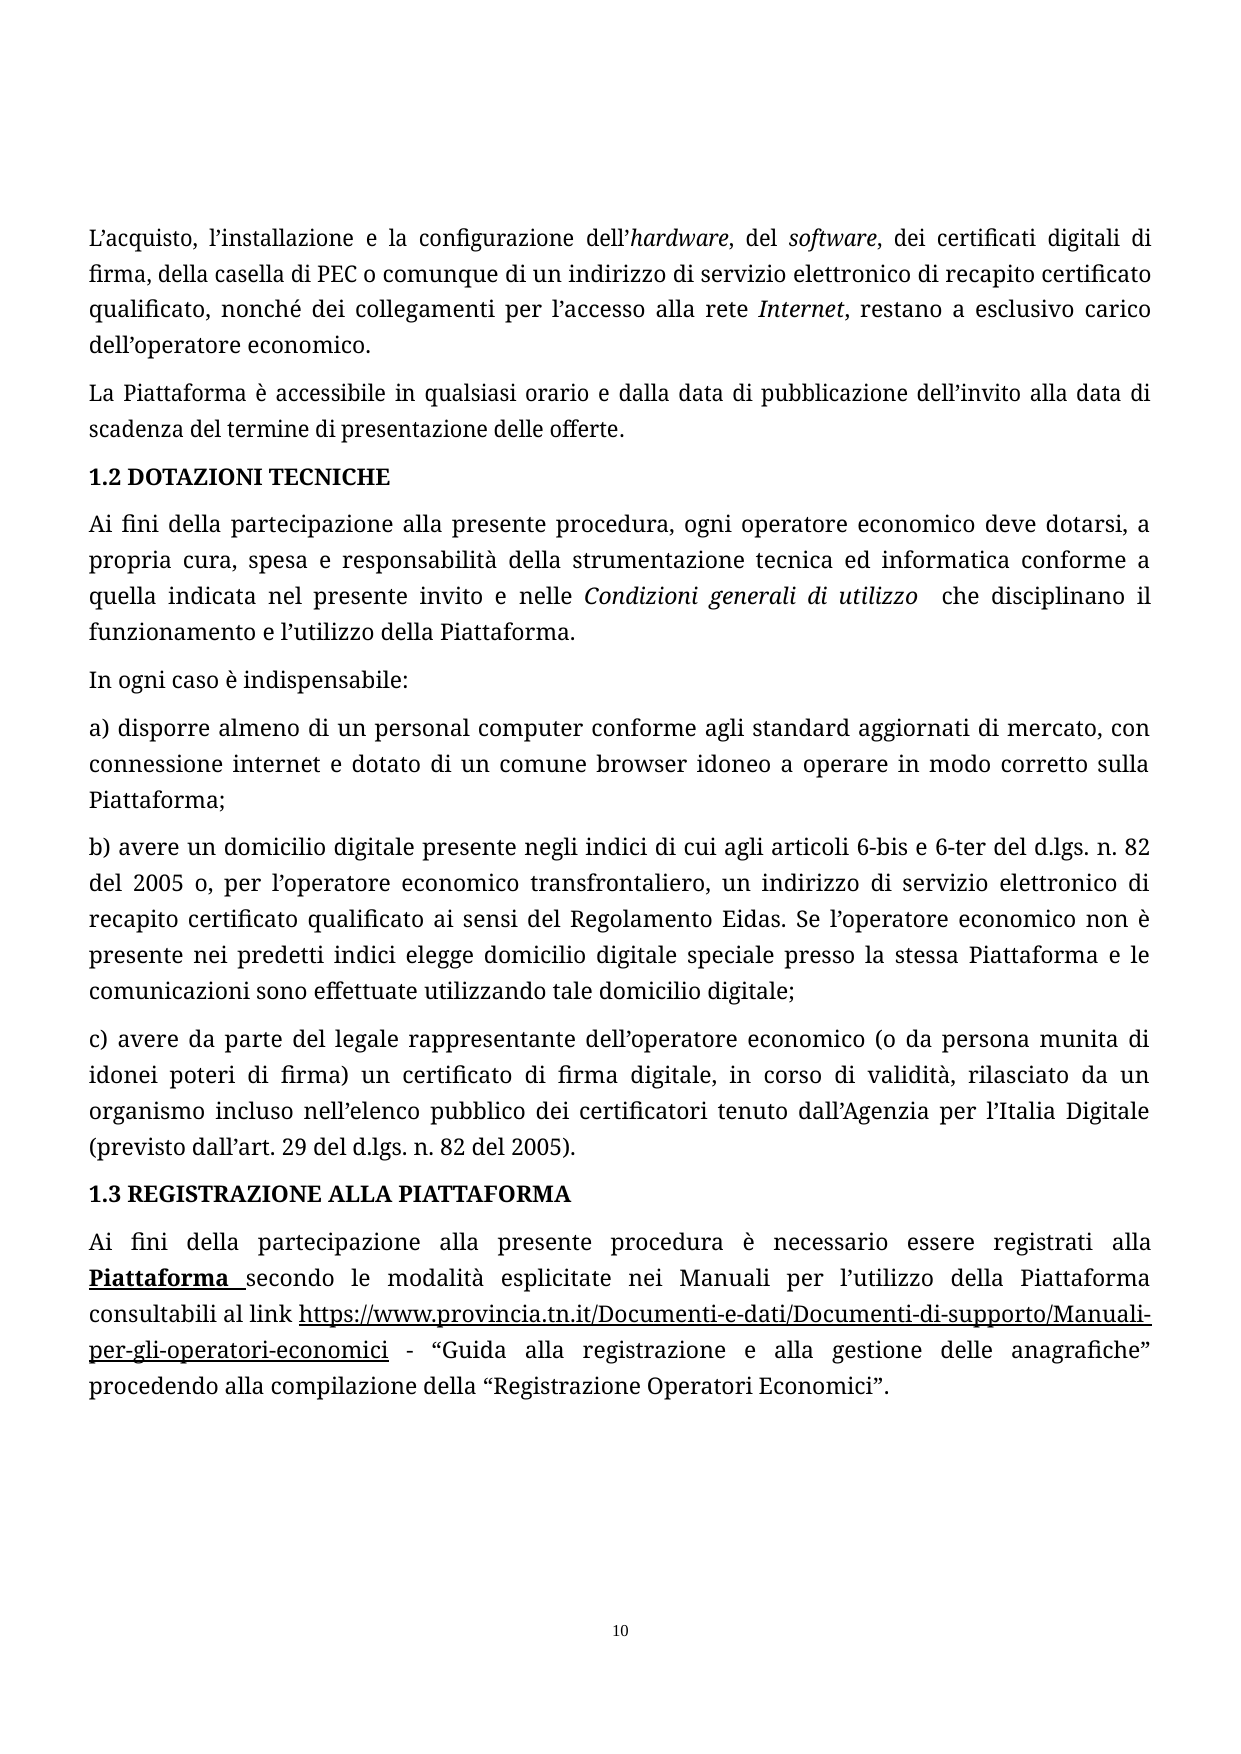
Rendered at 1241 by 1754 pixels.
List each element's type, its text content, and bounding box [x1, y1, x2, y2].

text Ai fini della partecipazione alla presente procedura è necessario essere registrati alla Piattaforma secondo le modalità esplicitate nei Manuali per l’utilizzo della Piattaforma consultabili al link https://www.provincia.tn.it/Documenti-e-dati/Documenti-di-supporto/Manuali-per-gli-operatori-economici - “Guida alla registrazione e alla gestione delle anagrafiche” procedendo alla compilazione della “Registrazione Operatori Economici”. [89, 1226, 1152, 1401]
text In ogni caso è indispensabile: [89, 664, 1152, 695]
subtitle 1.2 DOTAZIONI TECNICHE [89, 461, 1152, 492]
text Ai fini della partecipazione alla presente procedura, ogni operatore economico deve dotarsi, a propria cura, spesa e responsabilità della strumentazione tecnica ed informatica conforme a quella indicata nel presente invito e nelle Condizioni generali di utilizzo che disciplinano il funzionamento e l’utilizzo della Piattaforma. [89, 508, 1152, 647]
text L’acquisto, l’installazione e la configurazione dell’hardware, del software, dei certificati digitali di firma, della casella di PEC o comunque di un indirizzo di servizio elettronico di recapito certificato qualificato, nonché dei collegamenti per l’accesso alla rete Internet, restano a esclusivo carico dell’operatore economico. [89, 222, 1152, 361]
text b) avere un domicilio digitale presente negli indici di cui agli articoli 6-bis e 6-ter del d.lgs. n. 82 del 2005 o, per l’operatore economico transfrontaliero, un indirizzo di servizio elettronico di recapito certificato qualificato ai sensi del Regolamento Eidas. Se l’operatore economico non è presente nei predetti indici elegge domicilio digitale speciale presso la stessa Piattaforma e le comunicazioni sono effettuate utilizzando tale domicilio digitale; [89, 831, 1152, 1006]
text c) avere da parte del legale rappresentante dell’operatore economico (o da persona munita di idonei poteri di firma) un certificato di firma digitale, in corso di validità, rilasciato da un organismo incluso nell’elenco pubblico dei certificatori tenuto dall’Agenzia per l’Italia Digitale (previsto dall’art. 29 del d.lgs. n. 82 del 2005). [89, 1023, 1152, 1162]
text a) disporre almeno di un personal computer conforme agli standard aggiornati di mercato, con connessione internet e dotato di un comune browser idoneo a operare in modo corretto sulla Piattaforma; [89, 712, 1152, 815]
subtitle 1.3 REGISTRAZIONE ALLA PIATTAFORMA [89, 1178, 1152, 1209]
text La Piattaforma è accessibile in qualsiasi orario e dalla data di pubblicazione dell’invito alla data di scadenza del termine di presentazione delle offerte. [89, 377, 1152, 444]
